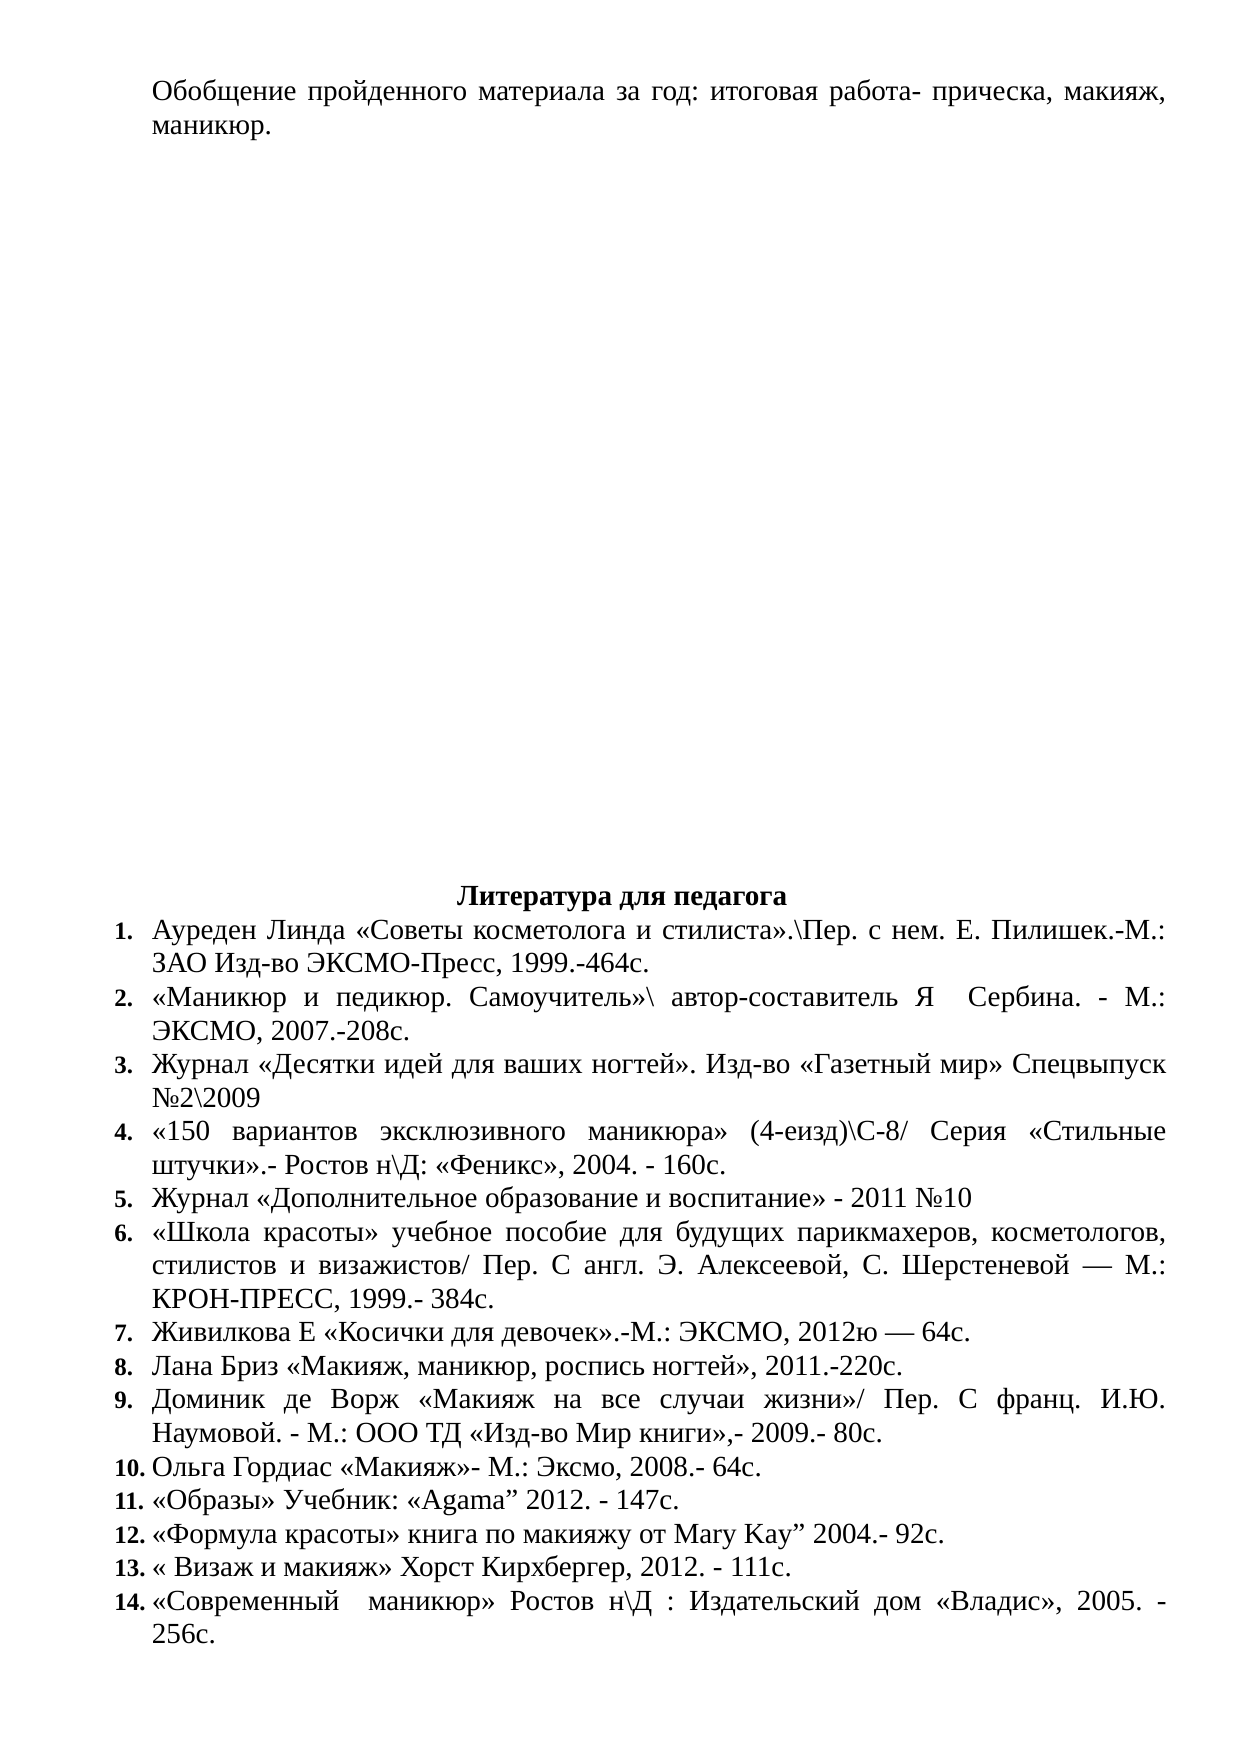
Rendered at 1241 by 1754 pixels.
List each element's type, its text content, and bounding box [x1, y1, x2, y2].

list Ольга Гордиас «Макияж»- М.: Эксмо, 2008.- 64с. [114, 1449, 1167, 1482]
list «Маникюр и педикюр. Самоучитель»\ автор-составитель Я Сербина. - М.: ЭКСМО, 2007.-208с. [114, 979, 1167, 1046]
list Журнал «Десятки идей для ваших ногтей». Изд-во «Газетный мир» Спецвыпуск №2\2009 [114, 1046, 1167, 1113]
list Обобщение пройденного материала за год: итоговая работа- прическа, макияж, маникюр. [114, 73, 1167, 141]
list «Современный маникюр» Ростов н\Д : Издательский дом «Владис», 2005. - 256с. [114, 1583, 1167, 1650]
list «Формула красоты» книга по макияжу от Mary Kay” 2004.- 92с. [114, 1516, 1167, 1549]
list «150 вариантов эксклюзивного маникюра» (4-еизд)\С-8/ Серия «Стильные штучки».- Ростов н\Д: «Феникс», 2004. - 160с. [114, 1113, 1167, 1180]
list Журнал «Дополнительное образование и воспитание» - 2011 №10 [114, 1180, 1167, 1214]
list Доминик де Ворж «Макияж на все случаи жизни»/ Пер. С франц. И.Ю. Наумовой. - М.: ООО ТД «Изд-во Мир книги»,- 2009.- 80с. [114, 1382, 1167, 1449]
list « Визаж и макияж» Хорст Кирхбергер, 2012. - 111с. [114, 1549, 1167, 1583]
list Ауреден Линда «Советы косметолога и стилиста».\Пер. с нем. Е. Пилишек.-М.: ЗАО Изд-во ЭКСМО-Пресс, 1999.-464с. [114, 912, 1167, 979]
list Живилкова Е «Косички для девочек».-М.: ЭКСМО, 2012ю — 64с. [114, 1314, 1167, 1348]
text Литература для педагога [77, 878, 1167, 912]
list Лана Бриз «Макияж, маникюр, роспись ногтей», 2011.-220с. [114, 1348, 1167, 1382]
list «Образы» Учебник: «Agama” 2012. - 147с. [114, 1482, 1167, 1516]
list «Школа красоты» учебное пособие для будущих парикмахеров, косметологов, стилистов и визажистов/ Пер. С англ. Э. Алексеевой, С. Шерстеневой — М.: КРОН-ПРЕСС, 1999.- 384с. [114, 1214, 1167, 1314]
